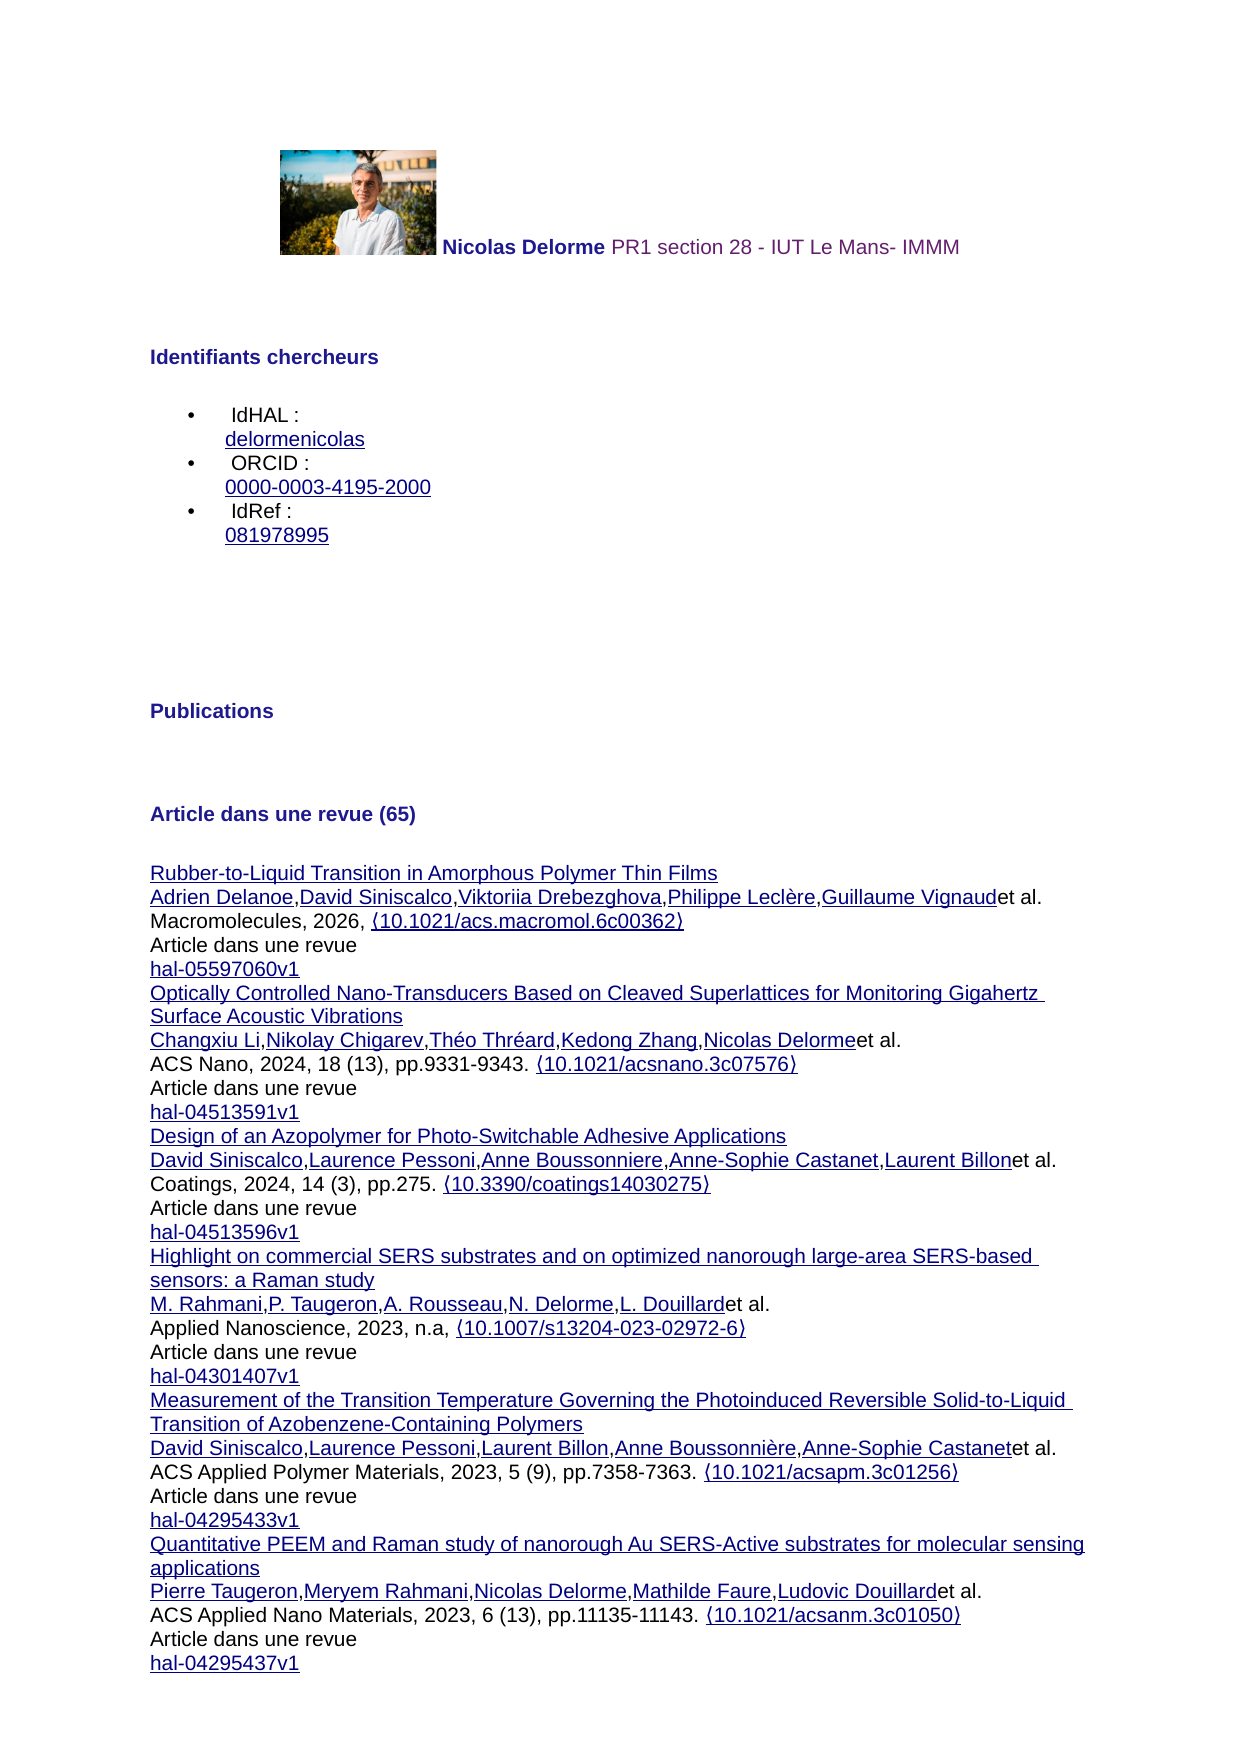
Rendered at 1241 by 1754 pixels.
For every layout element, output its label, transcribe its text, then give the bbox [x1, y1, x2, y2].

list IdRef : [187, 499, 1090, 523]
subtitle Article dans une revue (65) [150, 802, 1090, 826]
table_cell Measurement of the Transition Temperature Governing the Photoinduced Reversible Solid-to-Liquid Transition of Azobenzene-Containing Polymers David Siniscalco,Laurence Pessoni,Laurent Billon,Anne Boussonnière,Anne-Sophie Castanetet al. ACS Applied Polymer Materials, 2023, 5 (9), pp.7358-7363. ⟨10.1021/acsapm.3c01256⟩ Article dans une revue hal-04295433v1 [150, 1388, 1090, 1531]
subtitle Publications [150, 699, 1090, 723]
table_cell Design of an Azopolymer for Photo-Switchable Adhesive Applications David Siniscalco,Laurence Pessoni,Anne Boussonniere,Anne-Sophie Castanet,Laurent Billonet al. Coatings, 2024, 14 (3), pp.275. ⟨10.3390/coatings14030275⟩ Article dans une revue hal-04513596v1 [150, 1124, 1090, 1244]
list delormenicolas [187, 427, 1090, 451]
table_cell Optically Controlled Nano-Transducers Based on Cleaved Superlattices for Monitoring Gigahertz Surface Acoustic Vibrations Changxiu Li,Nikolay Chigarev,Théo Thréard,Kedong Zhang,Nicolas Delormeet al. ACS Nano, 2024, 18 (13), pp.9331-9343. ⟨10.1021/acsnano.3c07576⟩ Article dans une revue hal-04513591v1 [150, 980, 1090, 1124]
subtitle Nicolas Delorme PR1 section 28 - IUT Le Mans- IMMM [150, 150, 1090, 258]
table_header Rubber-to-Liquid Transition in Amorphous Polymer Thin Films Adrien Delanoe,David Siniscalco,Viktoriia Drebezghova,Philippe Leclère,Guillaume Vignaudet al. Macromolecules, 2026, ⟨10.1021/acs.macromol.6c00362⟩ Article dans une revue hal-05597060v1 [150, 861, 1090, 980]
subtitle Identifiants chercheurs [150, 345, 1090, 369]
list IdHAL : [187, 403, 1090, 427]
picture [280, 150, 437, 255]
list 081978995 [187, 523, 1090, 547]
list ORCID : [187, 451, 1090, 475]
list 0000-0003-4195-2000 [187, 475, 1090, 499]
table_cell Quantitative PEEM and Raman study of nanorough Au SERS-Active substrates for molecular sensing applications Pierre Taugeron,Meryem Rahmani,Nicolas Delorme,Mathilde Faure,Ludovic Douillardet al. ACS Applied Nano Materials, 2023, 6 (13), pp.11135-11143. ⟨10.1021/acsanm.3c01050⟩ Article dans une revue hal-04295437v1 [150, 1531, 1090, 1675]
table_cell Highlight on commercial SERS substrates and on optimized nanorough large-area SERS-based sensors: a Raman study M. Rahmani,P. Taugeron,A. Rousseau,N. Delorme,L. Douillardet al. Applied Nanoscience, 2023, n.a, ⟨10.1007/s13204-023-02972-6⟩ Article dans une revue hal-04301407v1 [150, 1244, 1090, 1388]
